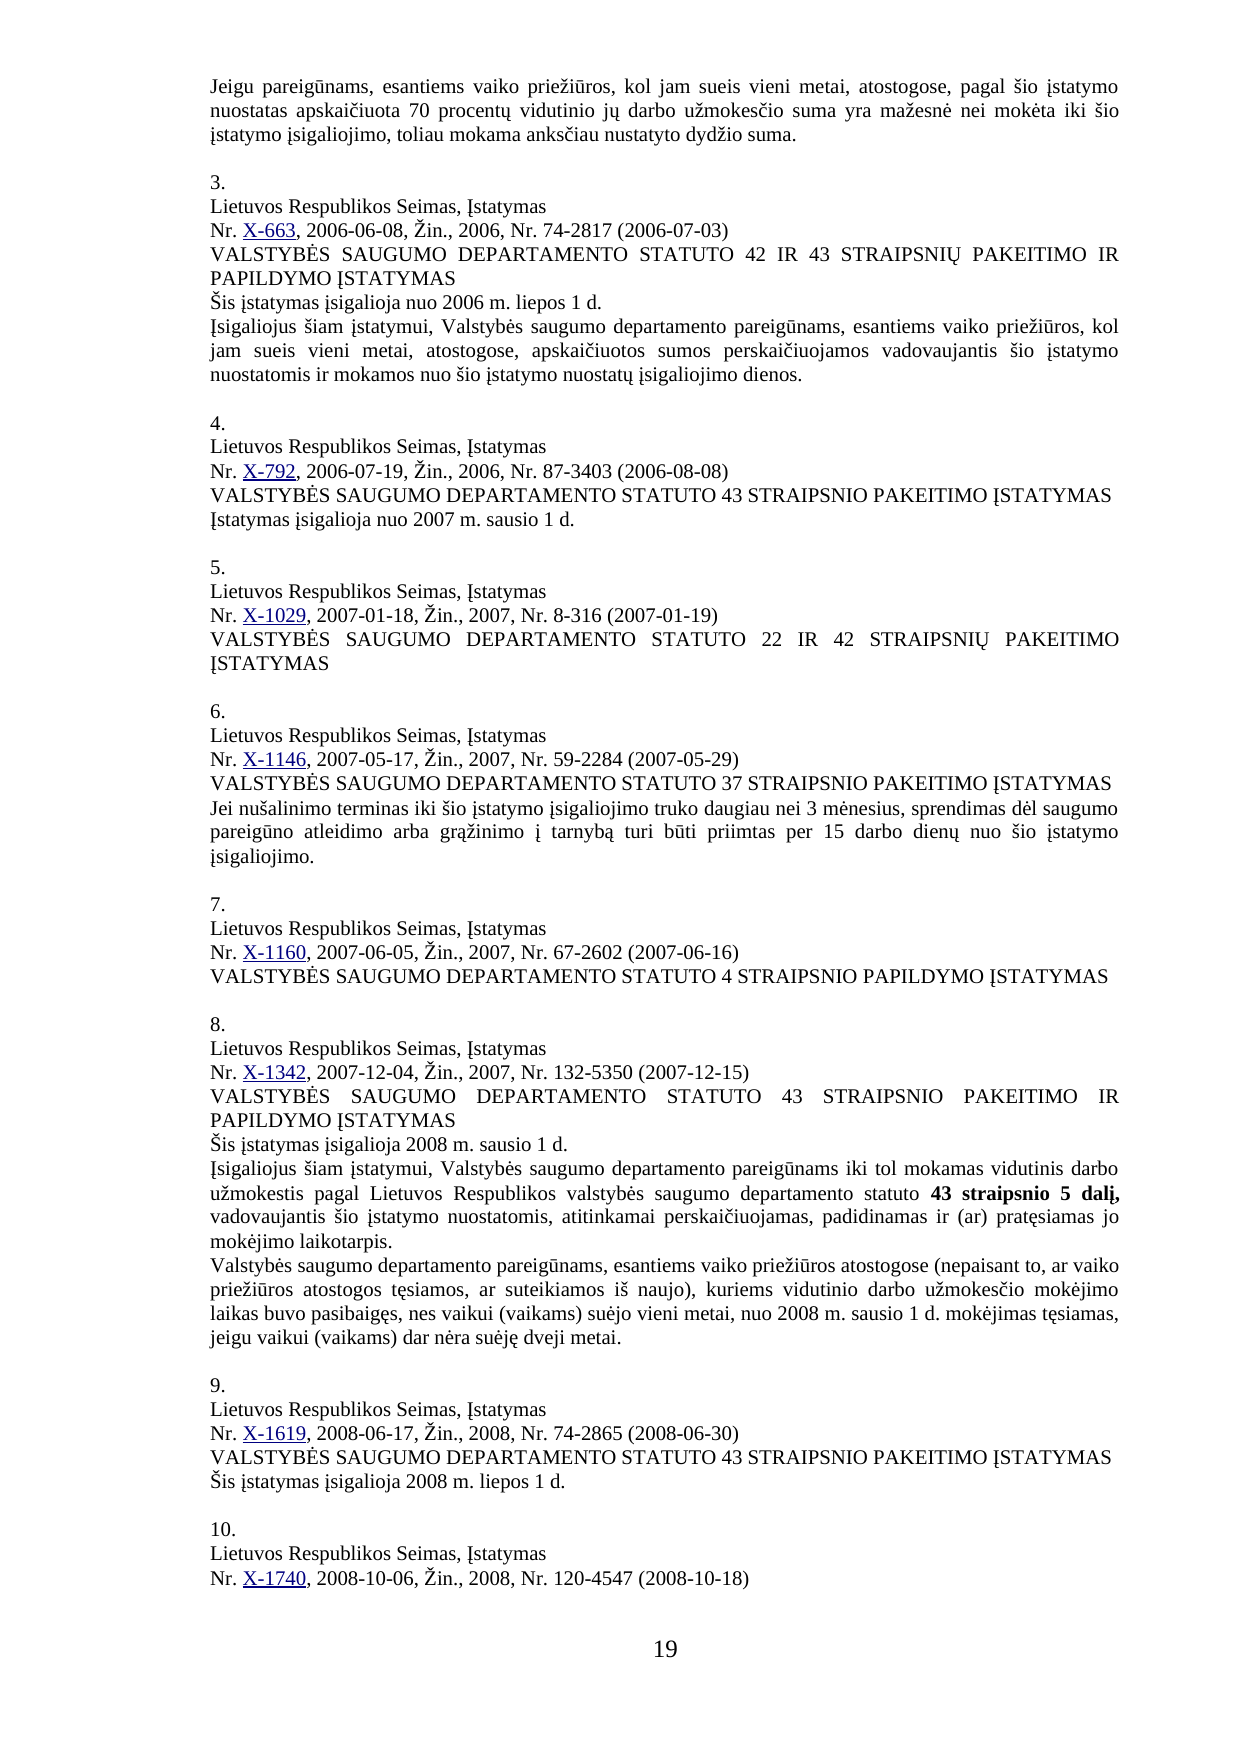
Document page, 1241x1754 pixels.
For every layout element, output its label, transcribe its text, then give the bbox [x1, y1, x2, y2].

text Lietuvos Respublikos Seimas, Įstatymas [210, 1036, 1120, 1060]
text Nr. X-1160, 2007-06-05, Žin., 2007, Nr. 67-2602 (2007-06-16) [210, 940, 1120, 964]
text Nr. X-1619, 2008-06-17, Žin., 2008, Nr. 74-2865 (2008-06-30) [210, 1421, 1120, 1445]
text Įsigaliojus šiam įstatymui, Valstybės saugumo departamento pareigūnams, esantiems vaiko priežiūros, kol jam sueis vieni metai, atostogose, apskaičiuotos sumos perskaičiuojamos vadovaujantis šio įstatymo nuostatomis ir mokamos nuo šio įstatymo nuostatų įsigaliojimo dienos. [210, 314, 1120, 386]
text Lietuvos Respublikos Seimas, Įstatymas [210, 916, 1120, 940]
text Šis įstatymas įsigalioja 2008 m. liepos 1 d. [210, 1469, 1120, 1493]
text Lietuvos Respublikos Seimas, Įstatymas [210, 194, 1120, 218]
text Lietuvos Respublikos Seimas, Įstatymas [210, 434, 1120, 458]
text Jei nušalinimo terminas iki šio įstatymo įsigaliojimo truko daugiau nei 3 mėnesius, sprendimas dėl saugumo pareigūno atleidimo arba grąžinimo į tarnybą turi būti priimtas per 15 darbo dienų nuo šio įstatymo įsigaliojimo. [210, 795, 1120, 868]
text Nr. X-1029, 2007-01-18, Žin., 2007, Nr. 8-316 (2007-01-19) [210, 603, 1120, 627]
text Valstybės saugumo departamento pareigūnams, esantiems vaiko priežiūros atostogose (nepaisant to, ar vaiko priežiūros atostogos tęsiamos, ar suteikiamos iš naujo), kuriems vidutinio darbo užmokesčio mokėjimo laikas buvo pasibaigęs, nes vaikui (vaikams) suėjo vieni metai, nuo 2008 m. sausio 1 d. mokėjimas tęsiamas, jeigu vaikui (vaikams) dar nėra suėję dveji metai. [210, 1253, 1120, 1349]
text Šis įstatymas įsigalioja 2008 m. sausio 1 d. [210, 1132, 1120, 1156]
text VALSTYBĖS SAUGUMO DEPARTAMENTO STATUTO 43 STRAIPSNIO PAKEITIMO ĮSTATYMAS [210, 1445, 1120, 1469]
text 7. [210, 892, 1120, 916]
text Jeigu pareigūnams, esantiems vaiko priežiūros, kol jam sueis vieni metai, atostogose, pagal šio įstatymo nuostatas apskaičiuota 70 procentų vidutinio jų darbo užmokesčio suma yra mažesnė nei mokėta iki šio įstatymo įsigaliojimo, toliau mokama anksčiau nustatyto dydžio suma. [210, 73, 1120, 146]
text 8. [210, 1012, 1120, 1036]
text VALSTYBĖS SAUGUMO DEPARTAMENTO STATUTO 22 IR 42 STRAIPSNIŲ PAKEITIMO ĮSTATYMAS [210, 627, 1120, 675]
text VALSTYBĖS SAUGUMO DEPARTAMENTO STATUTO 37 STRAIPSNIO PAKEITIMO ĮSTATYMAS [210, 771, 1120, 795]
text Lietuvos Respublikos Seimas, Įstatymas [210, 579, 1120, 603]
text Nr. X-1740, 2008-10-06, Žin., 2008, Nr. 120-4547 (2008-10-18) [210, 1565, 1120, 1589]
text VALSTYBĖS SAUGUMO DEPARTAMENTO STATUTO 42 IR 43 STRAIPSNIŲ PAKEITIMO IR PAPILDYMO ĮSTATYMAS [210, 242, 1120, 290]
text Nr. X-663, 2006-06-08, Žin., 2006, Nr. 74-2817 (2006-07-03) [210, 218, 1120, 242]
text Lietuvos Respublikos Seimas, Įstatymas [210, 1541, 1120, 1565]
text VALSTYBĖS SAUGUMO DEPARTAMENTO STATUTO 43 STRAIPSNIO PAKEITIMO ĮSTATYMAS [210, 483, 1120, 507]
text 9. [210, 1373, 1120, 1397]
text 3. [210, 170, 1120, 194]
text 5. [210, 555, 1120, 579]
text Įsigaliojus šiam įstatymui, Valstybės saugumo departamento pareigūnams iki tol mokamas vidutinis darbo užmokestis pagal Lietuvos Respublikos valstybės saugumo departamento statuto 43 straipsnio 5 dalį, vadovaujantis šio įstatymo nuostatomis, atitinkamai perskaičiuojamas, padidinamas ir (ar) pratęsiamas jo mokėjimo laikotarpis. [210, 1156, 1120, 1253]
text VALSTYBĖS SAUGUMO DEPARTAMENTO STATUTO 43 STRAIPSNIO PAKEITIMO IR PAPILDYMO ĮSTATYMAS [210, 1084, 1120, 1132]
text 4. [210, 410, 1120, 434]
text Nr. X-1146, 2007-05-17, Žin., 2007, Nr. 59-2284 (2007-05-29) [210, 747, 1120, 771]
text Lietuvos Respublikos Seimas, Įstatymas [210, 1397, 1120, 1421]
text Įstatymas įsigalioja nuo 2007 m. sausio 1 d. [210, 507, 1120, 531]
text Šis įstatymas įsigalioja nuo 2006 m. liepos 1 d. [210, 290, 1126, 314]
text Nr. X-1342, 2007-12-04, Žin., 2007, Nr. 132-5350 (2007-12-15) [210, 1060, 1120, 1084]
text Nr. X-792, 2006-07-19, Žin., 2006, Nr. 87-3403 (2006-08-08) [210, 458, 1120, 483]
text VALSTYBĖS SAUGUMO DEPARTAMENTO STATUTO 4 STRAIPSNIO PAPILDYMO ĮSTATYMAS [210, 964, 1120, 988]
text 10. [210, 1517, 1120, 1541]
text Lietuvos Respublikos Seimas, Įstatymas [210, 723, 1120, 747]
text 6. [210, 699, 1120, 723]
